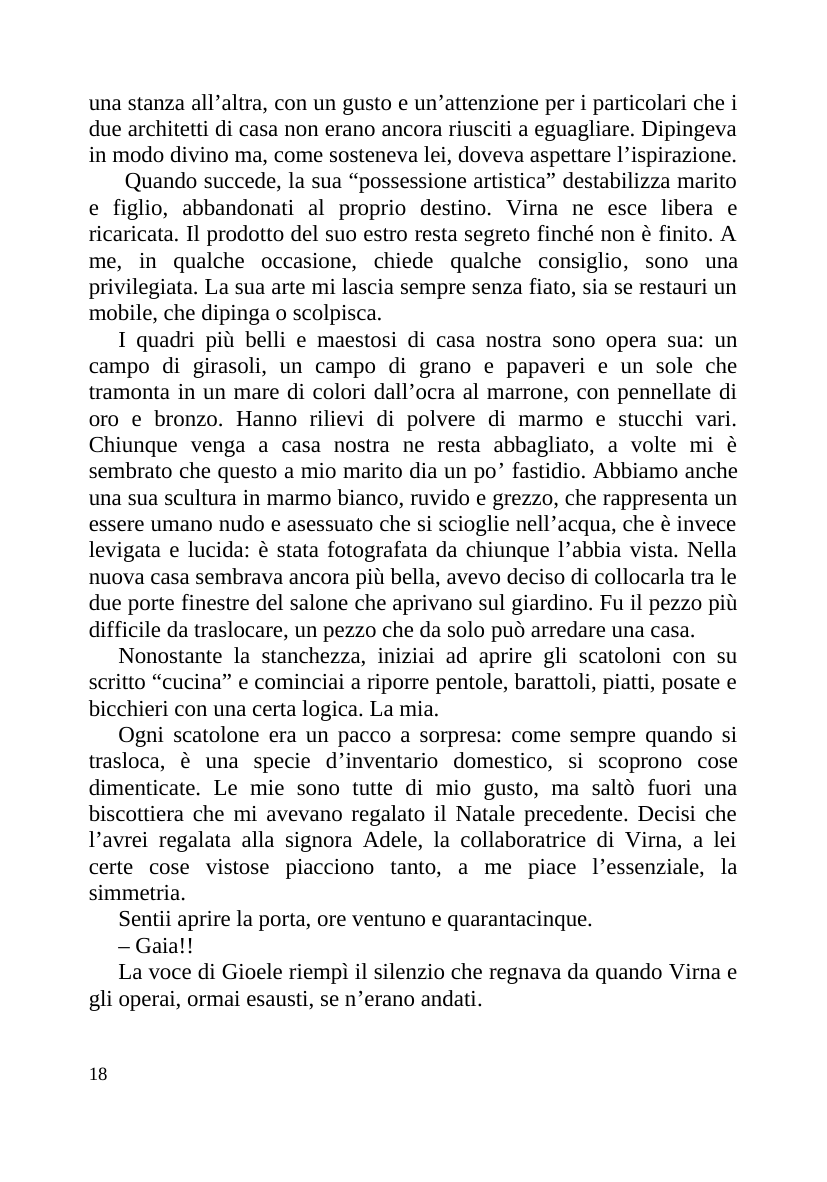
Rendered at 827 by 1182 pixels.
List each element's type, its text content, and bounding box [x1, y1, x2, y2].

text Ogni scatolone era un pacco a sorpresa: come sempre quando si trasloca, è una specie d’inventario domestico, si scoprono cose dimenticate. Le mie sono tutte di mio gusto, ma saltò fuori una biscottiera che mi avevano regalato il Natale precedente. Decisi che l’avrei regalata alla signora Adele, la collaboratrice di Virna, a lei certe cose vistose piacciono tanto, a me piace l’essenziale, la simmetria. [88, 721, 738, 906]
text Sentii aprire la porta, ore ventuno e quarantacinque. [88, 906, 738, 932]
text Quando succede, la sua “possessione artistica” destabilizza marito e figlio, abbandonati al proprio destino. Virna ne esce libera e ricaricata. Il prodotto del suo estro resta segreto finché non è finito. A me, in qualche occasione, chiede qualche consiglio, sono una privilegiata. La sua arte mi lascia sempre senza fiato, sia se restauri un mobile, che dipinga o scolpisca. [88, 168, 738, 326]
text Nonostante la stanchezza, iniziai ad aprire gli scatoloni con su scritto “cucina” e cominciai a riporre pentole, barattoli, piatti, posate e bicchieri con una certa logica. La mia. [88, 642, 738, 721]
text – Gaia!! [88, 932, 738, 958]
text La voce di Gioele riempì il silenzio che regnava da quando Virna e gli operai, ormai esausti, se n’erano andati. [88, 958, 738, 1011]
text una stanza all’altra, con un gusto e un’attenzione per i particolari che i due architetti di casa non erano ancora riusciti a eguagliare. Dipingeva in modo divino ma, come sosteneva lei, doveva aspettare l’ispirazione. [88, 88, 738, 168]
text I quadri più belli e maestosi di casa nostra sono opera sua: un campo di girasoli, un campo di grano e papaveri e un sole che tramonta in un mare di colori dall’ocra al marrone, con pennellate di oro e bronzo. Hanno rilievi di polvere di marmo e stucchi vari. Chiunque venga a casa nostra ne resta abbagliato, a volte mi è sembrato che questo a mio marito dia un po’ fastidio. Abbiamo anche una sua scultura in marmo bianco, ruvido e grezzo, che rappresenta un essere umano nudo e asessuato che si scioglie nell’acqua, che è invece levigata e lucida: è stata fotografata da chiunque l’abbia vista. Nella nuova casa sembrava ancora più bella, avevo deciso di collocarla tra le due porte finestre del salone che aprivano sul giardino. Fu il pezzo più difficile da traslocare, un pezzo che da solo può arredare una casa. [88, 326, 738, 642]
